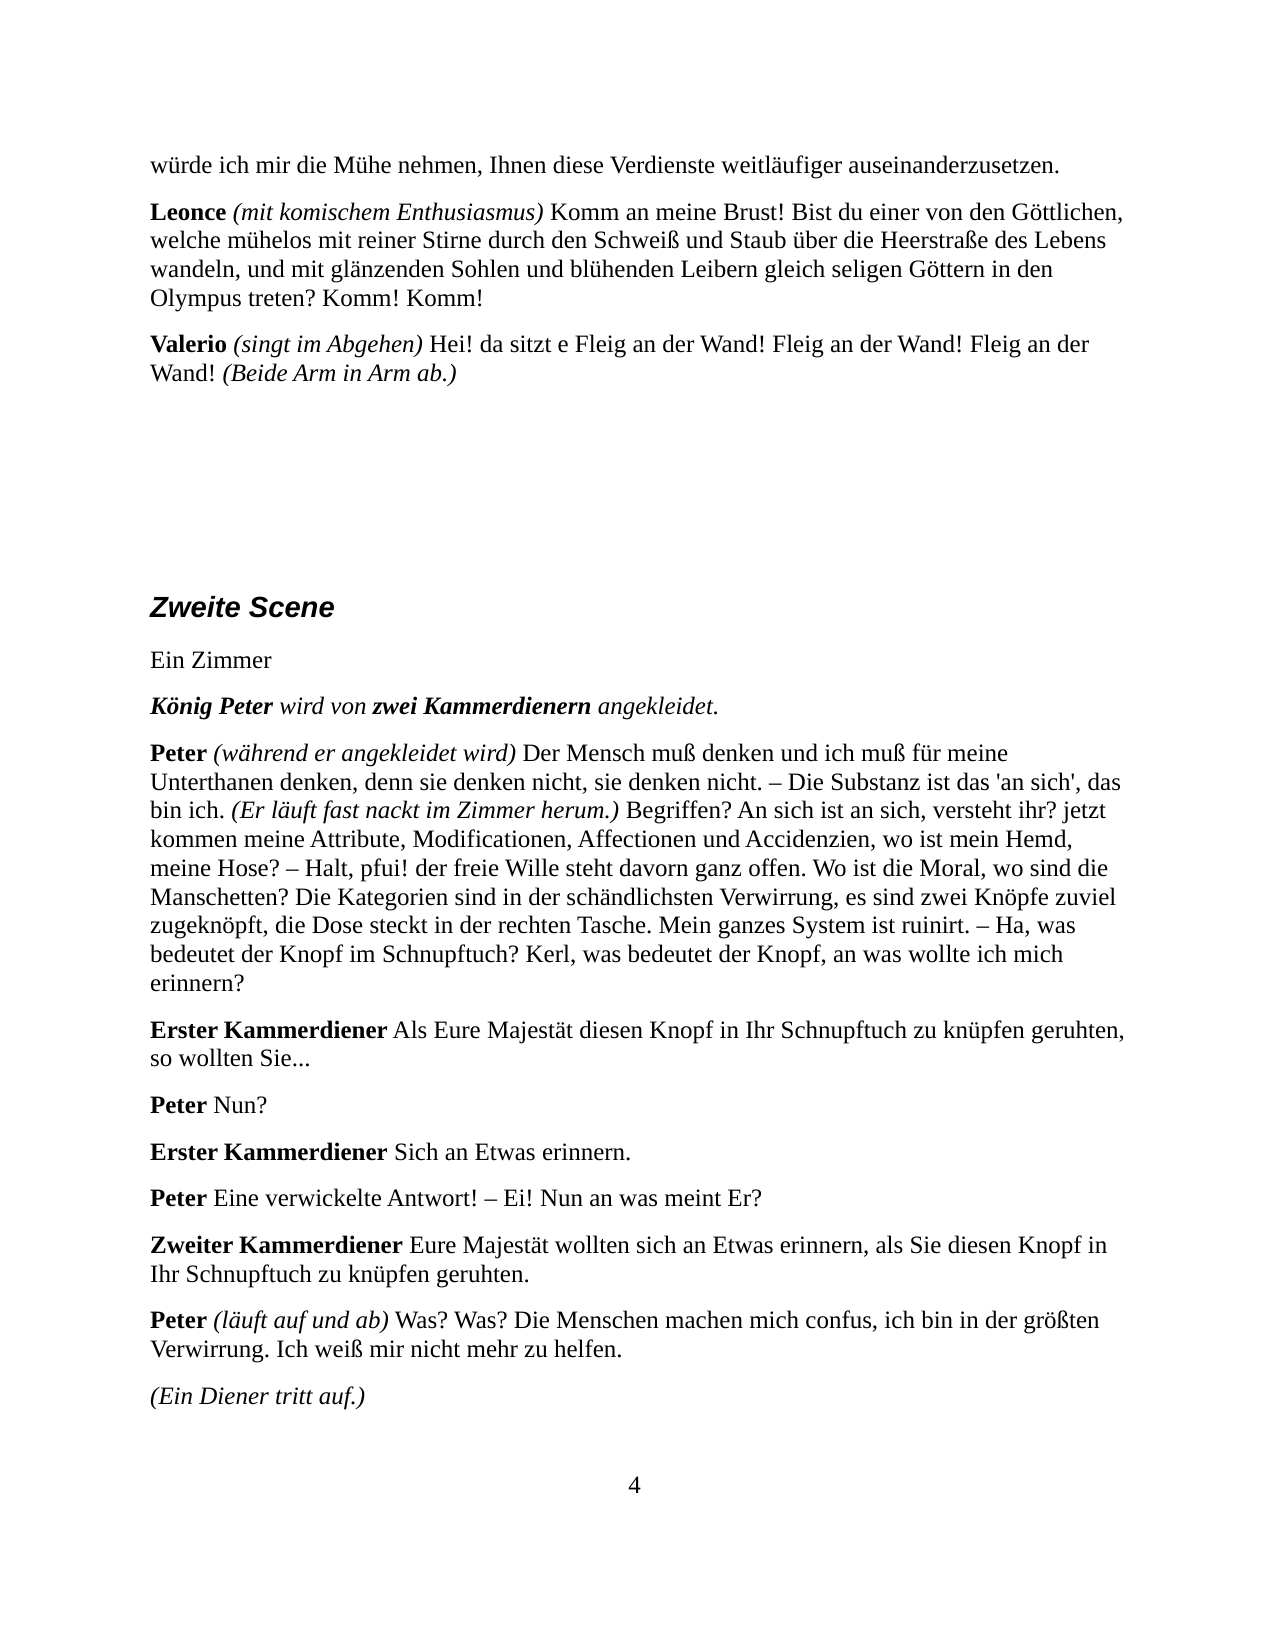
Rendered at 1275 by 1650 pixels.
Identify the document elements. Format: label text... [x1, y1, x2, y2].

text Ein Zimmer [150, 645, 1125, 673]
text (Ein Diener tritt auf.) [150, 1381, 1125, 1410]
text Erster Kammerdiener Als Eure Majestät diesen Knopf in Ihr Schnupftuch zu knüpfen geruhten, so wollten Sie... [150, 1015, 1125, 1072]
text Peter Eine verwickelte Antwort! – Ei! Nun an was meint Er? [150, 1183, 1125, 1212]
text würde ich mir die Mühe nehmen, Ihnen diese Verdienste weitläufiger auseinanderzusetzen. [150, 150, 1125, 179]
text Peter (läuft auf und ab) Was? Was? Die Menschen machen mich confus, ich bin in der größten Verwirrung. Ich weiß mir nicht mehr zu helfen. [150, 1306, 1125, 1363]
text Erster Kammerdiener Sich an Etwas erinnern. [150, 1137, 1125, 1166]
text Zweiter Kammerdiener Eure Majestät wollten sich an Etwas erinnern, als Sie diesen Knopf in Ihr Schnupftuch zu knüpfen geruhten. [150, 1230, 1125, 1288]
text Leonce (mit komischem Enthusiasmus) Komm an meine Brust! Bist du einer von den Göttlichen, welche mühelos mit reiner Stirne durch den Schweiß und Staub über die Heerstraße des Lebens wandeln, und mit glänzenden Sohlen und blühenden Leibern gleich seligen Göttern in den Olympus treten? Komm! Komm! [150, 197, 1125, 312]
subtitle Zweite Scene [150, 590, 1125, 623]
text Peter Nun? [150, 1090, 1125, 1119]
text König Peter wird von zwei Kammerdienern angekleidet. [150, 691, 1125, 720]
text Peter (während er angekleidet wird) Der Mensch muß denken und ich muß für meine Unterthanen denken, denn sie denken nicht, sie denken nicht. – Die Substanz ist das 'an sich', das bin ich. (Er läuft fast nackt im Zimmer herum.) Begriffen? An sich ist an sich, versteht ihr? jetzt kommen meine Attribute, Modificationen, Affectionen und Accidenzien, wo ist mein Hemd, meine Hose? – Halt, pfui! der freie Wille steht davorn ganz offen. Wo ist die Moral, wo sind die Manschetten? Die Kategorien sind in der schändlichsten Verwirrung, es sind zwei Knöpfe zuviel zugeknöpft, die Dose steckt in der rechten Tasche. Mein ganzes System ist ruinirt. – Ha, was bedeutet der Knopf im Schnupftuch? Kerl, was bedeutet der Knopf, an was wollte ich mich erinnern? [150, 738, 1125, 997]
text Valerio (singt im Abgehen) Hei! da sitzt e Fleig an der Wand! Fleig an der Wand! Fleig an der Wand! (Beide Arm in Arm ab.) [150, 329, 1125, 387]
